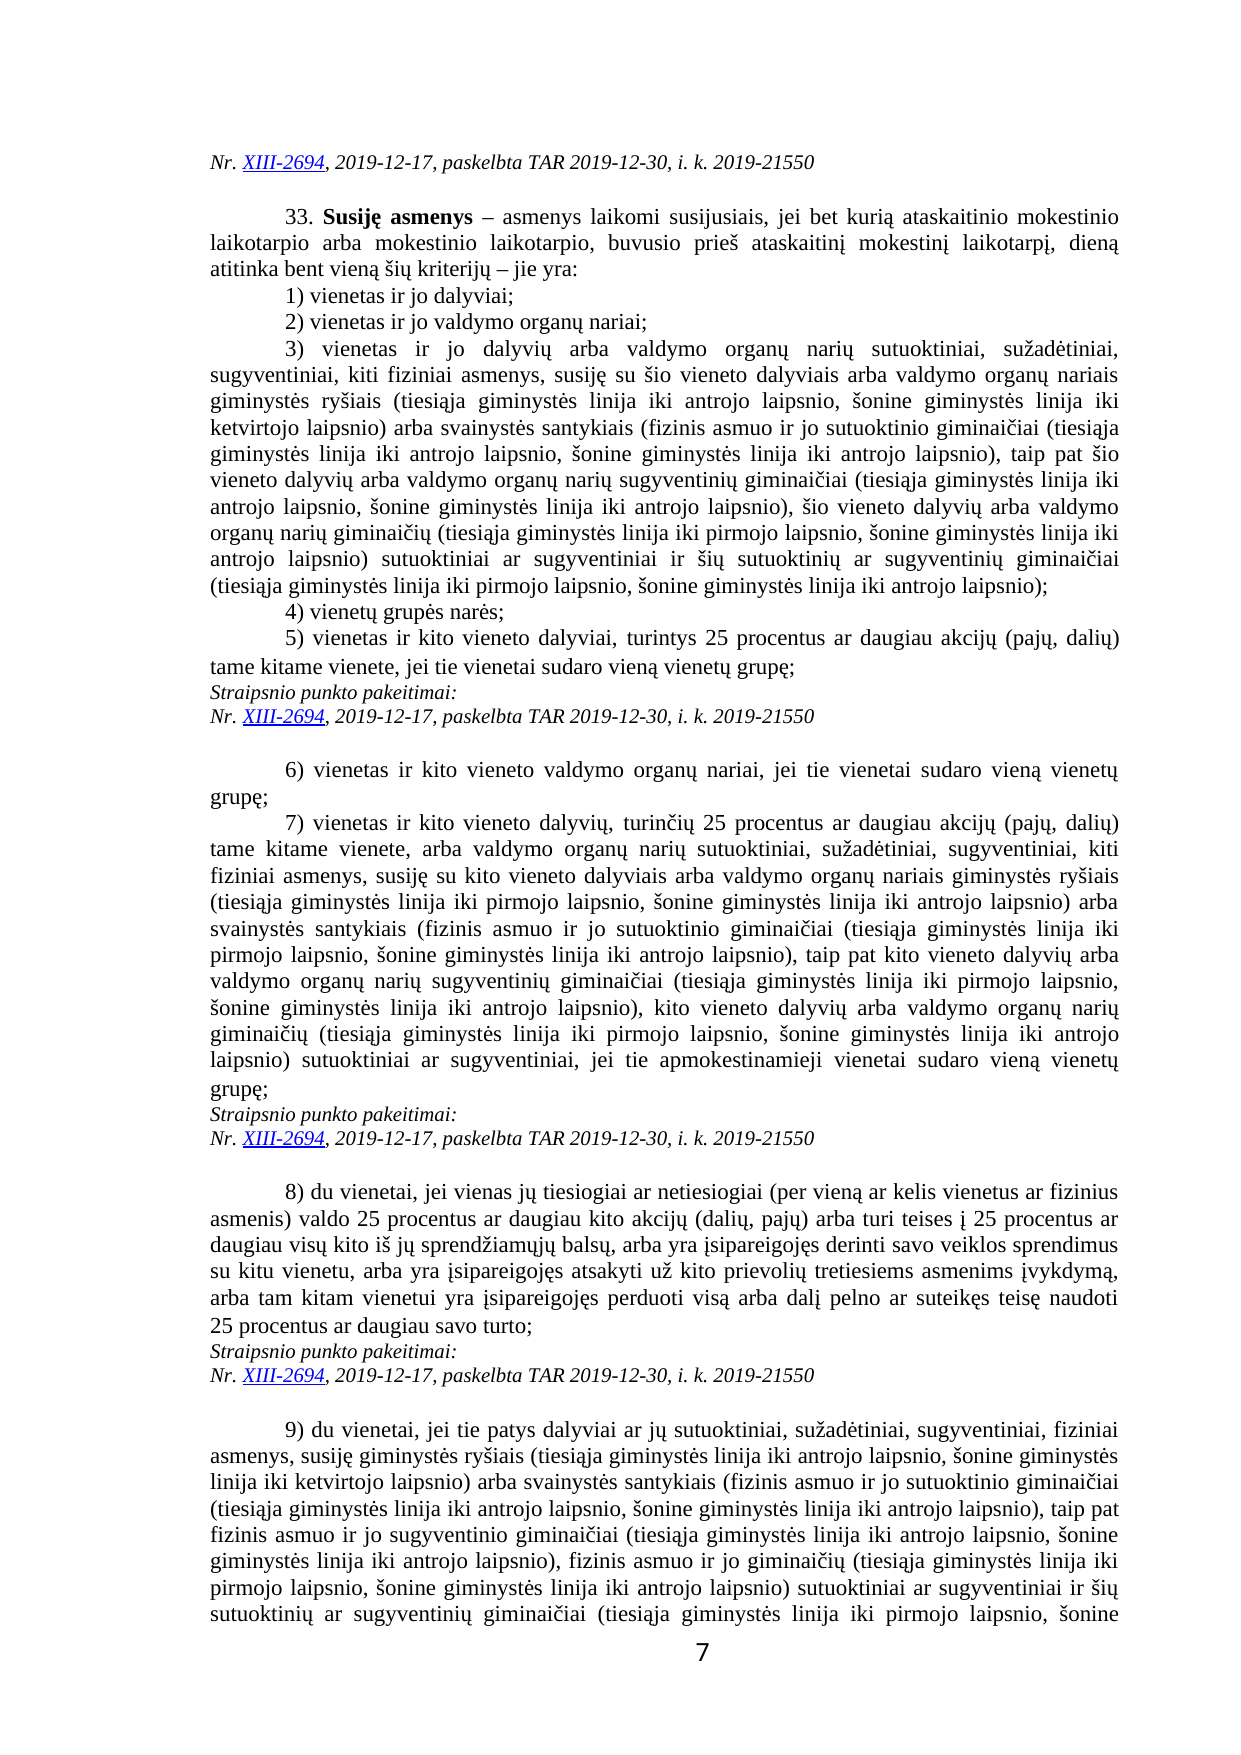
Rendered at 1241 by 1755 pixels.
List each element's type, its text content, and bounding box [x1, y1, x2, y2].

text 5) vienetas ir kito vieneto dalyviai, turintys 25 procentus ar daugiau akcijų (pajų, dalių) tame kitame vienete, jei tie vienetai sudaro vieną vienetų grupę; [210, 624, 1120, 679]
text 2) vienetas ir jo valdymo organų nariai; [210, 308, 1120, 334]
text Nr. XIII-2694, 2019-12-17, paskelbta TAR 2019-12-30, i. k. 2019-21550 [210, 704, 1120, 728]
text 4) vienetų grupės narės; [210, 598, 1120, 624]
text 6) vienetas ir kito vieneto valdymo organų nariai, jei tie vienetai sudaro vieną vienetų grupę; [210, 756, 1120, 809]
text 1) vienetas ir jo dalyviai; [210, 282, 1120, 308]
text 9) du vienetai, jei tie patys dalyviai ar jų sutuoktiniai, sužadėtiniai, sugyventiniai, fiziniai asmenys, susiję giminystės ryšiais (tiesiąja giminystės linija iki antrojo laipsnio, šonine giminystės linija iki ketvirtojo laipsnio) arba svainystės santykiais (fizinis asmuo ir jo sutuoktinio giminaičiai (tiesiąja giminystės linija iki antrojo laipsnio, šonine giminystės linija iki antrojo laipsnio), taip pat fizinis asmuo ir jo sugyventinio giminaičiai (tiesiąja giminystės linija iki antrojo laipsnio, šonine giminystės linija iki antrojo laipsnio), fizinis asmuo ir jo giminaičių (tiesiąja giminystės linija iki pirmojo laipsnio, šonine giminystės linija iki antrojo laipsnio) sutuoktiniai ar sugyventiniai ir šių sutuoktinių ar sugyventinių giminaičiai (tiesiąja giminystės linija iki pirmojo laipsnio, šonine [210, 1416, 1120, 1627]
text Straipsnio punkto pakeitimai: [210, 1339, 1120, 1363]
text 8) du vienetai, jei vienas jų tiesiogiai ar netiesiogiai (per vieną ar kelis vienetus ar fizinius asmenis) valdo 25 procentus ar daugiau kito akcijų (dalių, pajų) arba turi teises į 25 procentus ar daugiau visų kito iš jų sprendžiamųjų balsų, arba yra įsipareigojęs derinti savo veiklos sprendimus su kitu vienetu, arba yra įsipareigojęs atsakyti už kito prievolių tretiesiems asmenims įvykdymą, arba tam kitam vienetui yra įsipareigojęs perduoti visą arba dalį pelno ar suteikęs teisę naudoti 25 procentus ar daugiau savo turto; [210, 1178, 1120, 1339]
text Straipsnio punkto pakeitimai: [210, 679, 1120, 704]
text Nr. XIII-2694, 2019-12-17, paskelbta TAR 2019-12-30, i. k. 2019-21550 [210, 1126, 1120, 1149]
text Nr. XIII-2694, 2019-12-17, paskelbta TAR 2019-12-30, i. k. 2019-21550 [210, 1363, 1120, 1387]
text Straipsnio punkto pakeitimai: [210, 1101, 1120, 1126]
text 3) vienetas ir jo dalyvių arba valdymo organų narių sutuoktiniai, sužadėtiniai, sugyventiniai, kiti fiziniai asmenys, susiję su šio vieneto dalyviais arba valdymo organų nariais giminystės ryšiais (tiesiąja giminystės linija iki antrojo laipsnio, šonine giminystės linija iki ketvirtojo laipsnio) arba svainystės santykiais (fizinis asmuo ir jo sutuoktinio giminaičiai (tiesiąja giminystės linija iki antrojo laipsnio, šonine giminystės linija iki antrojo laipsnio), taip pat šio vieneto dalyvių arba valdymo organų narių sugyventinių giminaičiai (tiesiąja giminystės linija iki antrojo laipsnio, šonine giminystės linija iki antrojo laipsnio), šio vieneto dalyvių arba valdymo organų narių giminaičių (tiesiąja giminystės linija iki pirmojo laipsnio, šonine giminystės linija iki antrojo laipsnio) sutuoktiniai ar sugyventiniai ir šių sutuoktinių ar sugyventinių giminaičiai (tiesiąja giminystės linija iki pirmojo laipsnio, šonine giminystės linija iki antrojo laipsnio); [210, 334, 1120, 598]
text 33. Susiję asmenys – asmenys laikomi susijusiais, jei bet kurią ataskaitinio mokestinio laikotarpio arba mokestinio laikotarpio, buvusio prieš ataskaitinį mokestinį laikotarpį, dieną atitinka bent vieną šių kriterijų – jie yra: [210, 203, 1120, 282]
text 7) vienetas ir kito vieneto dalyvių, turinčių 25 procentus ar daugiau akcijų (pajų, dalių) tame kitame vienete, arba valdymo organų narių sutuoktiniai, sužadėtiniai, sugyventiniai, kiti fiziniai asmenys, susiję su kito vieneto dalyviais arba valdymo organų nariais giminystės ryšiais (tiesiąja giminystės linija iki pirmojo laipsnio, šonine giminystės linija iki antrojo laipsnio) arba svainystės santykiais (fizinis asmuo ir jo sutuoktinio giminaičiai (tiesiąja giminystės linija iki pirmojo laipsnio, šonine giminystės linija iki antrojo laipsnio), taip pat kito vieneto dalyvių arba valdymo organų narių sugyventinių giminaičiai (tiesiąja giminystės linija iki pirmojo laipsnio, šonine giminystės linija iki antrojo laipsnio), kito vieneto dalyvių arba valdymo organų narių giminaičių (tiesiąja giminystės linija iki pirmojo laipsnio, šonine giminystės linija iki antrojo laipsnio) sutuoktiniai ar sugyventiniai, jei tie apmokestinamieji vienetai sudaro vieną vienetų grupę; [210, 809, 1120, 1101]
text Nr. XIII-2694, 2019-12-17, paskelbta TAR 2019-12-30, i. k. 2019-21550 [210, 150, 1120, 174]
